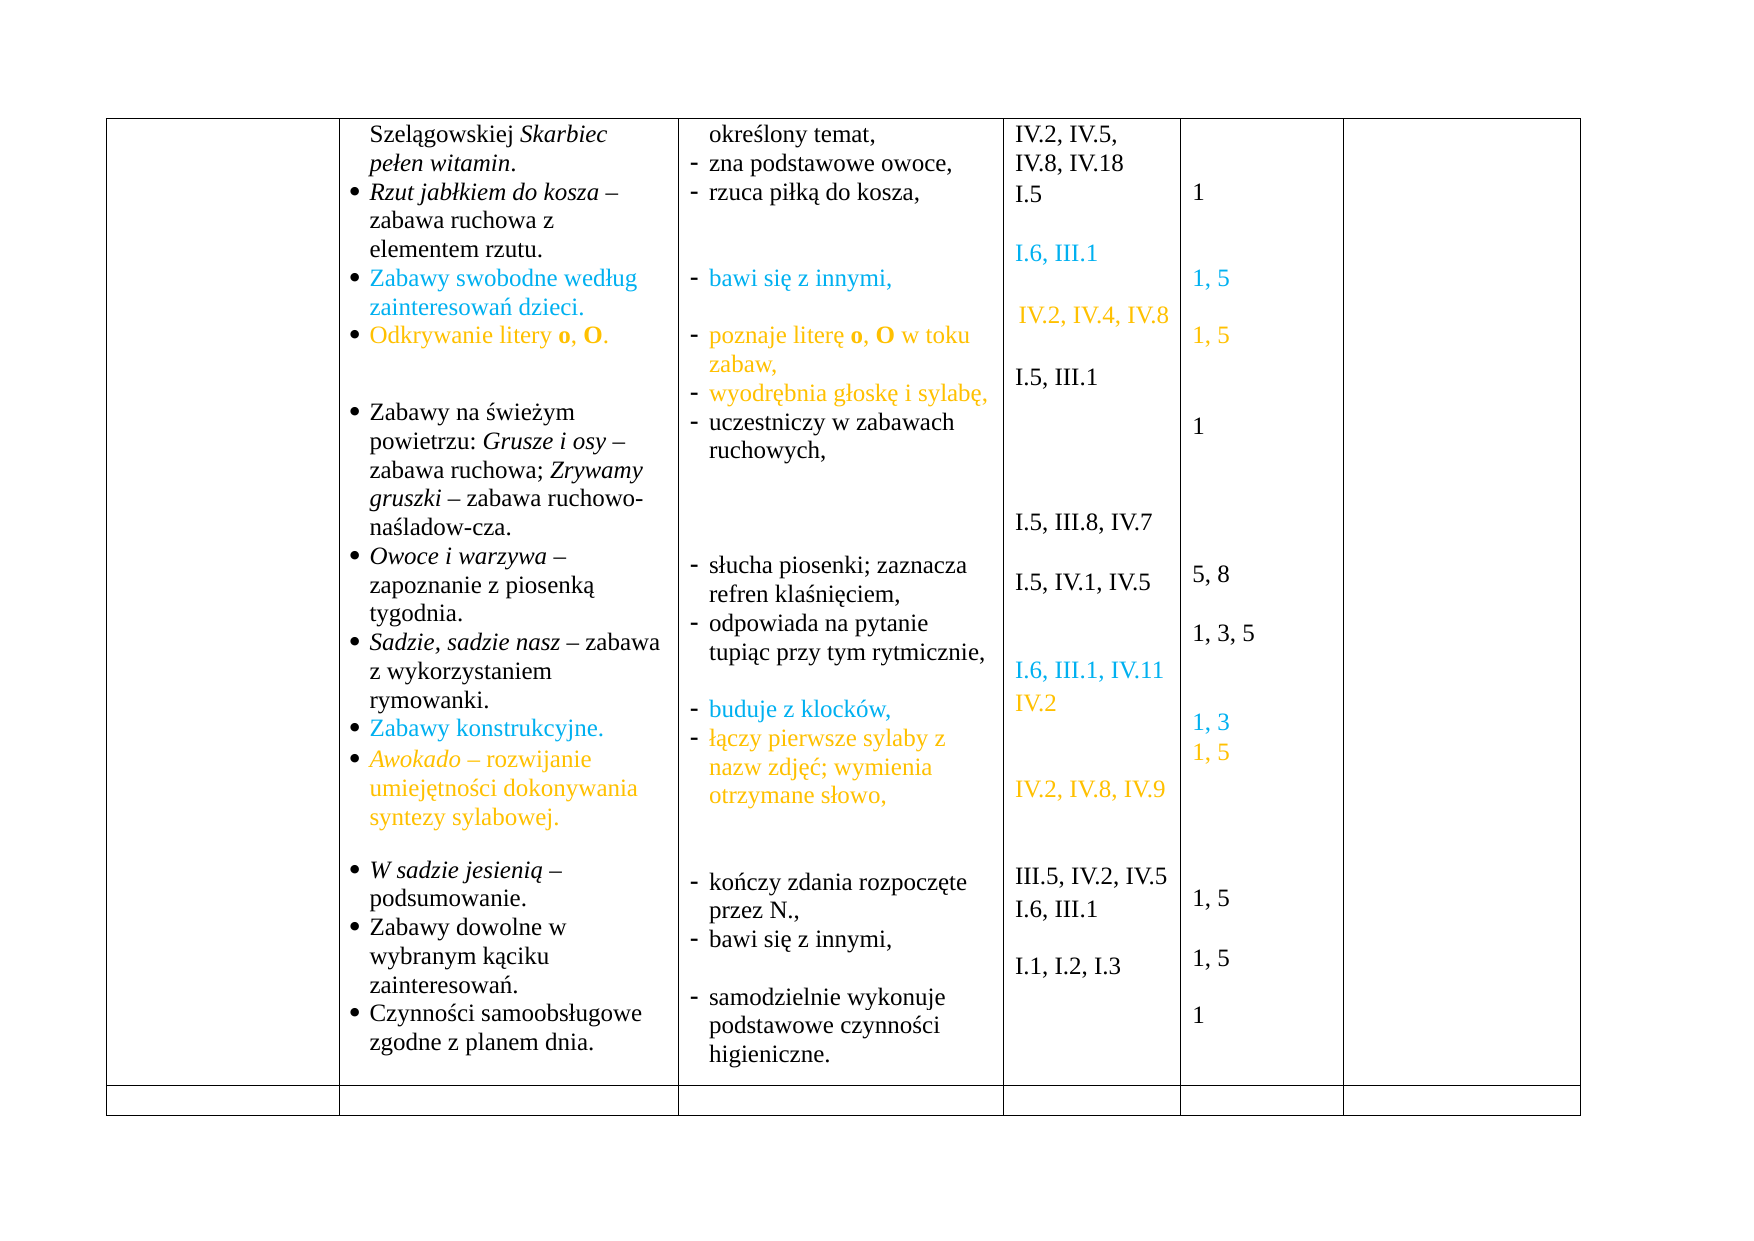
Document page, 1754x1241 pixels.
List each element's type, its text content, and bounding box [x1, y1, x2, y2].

table_cell IV.2, IV.5, IV.8, IV.18 I.5 I.6, III.1 IV.2, IV.4, IV.8 I.5, III.1 I.5, III.8, IV.7 I.5, IV.1, IV.5 I.6, III.1, IV.11 IV.2 IV.2, IV.8, IV.9 III.5, IV.2, IV.5 I.6, III.1 I.1, I.2, I.3 [1004, 119, 1180, 1085]
table_cell [1181, 1086, 1343, 1114]
table_cell [107, 1086, 339, 1114]
table_cell Szelągowskiej Skarbiec pełen witamin. Rzut jabłkiem do kosza – zabawa ruchowa z elementem rzutu. Zabawy swobodne według zainteresowań dzieci. Odkrywanie litery o, O. Zabawy na świeżym powietrzu: Grusze i osy – zabawa ruchowa; Zrywamy gruszki – zabawa ruchowo-naśladow-cza. Owoce i warzywa – zapoznanie z piosenką tygodnia. Sadzie, sadzie nasz – zabawa z wykorzystaniem rymowanki. Zabawy konstrukcyjne. Awokado – rozwijanie umiejętności dokonywania syntezy sylabowej. W sadzie jesienią – podsumowanie. Zabawy dowolne w wybranym kąciku zainteresowań. Czynności samoobsługowe zgodne z planem dnia. [340, 119, 678, 1085]
table_cell [340, 1086, 678, 1114]
table_cell 1 1, 5 1, 5 1 5, 8 1, 3, 5 1, 3 1, 5 1, 5 1, 5 1 [1181, 119, 1343, 1085]
table_cell [679, 1086, 1003, 1114]
table_cell [107, 119, 339, 1085]
table_cell [1344, 1086, 1580, 1114]
table_cell [1344, 119, 1580, 1085]
table_cell określony temat, zna podstawowe owoce, rzuca piłką do kosza, bawi się z innymi, poznaje literę o, O w toku zabaw, wyodrębnia głoskę i sylabę, uczestniczy w zabawach ruchowych, słucha piosenki; zaznacza refren klaśnięciem, odpowiada na pytanie tupiąc przy tym rytmicznie, buduje z klocków, łączy pierwsze sylaby z nazw zdjęć; wymienia otrzymane słowo, kończy zdania rozpoczęte przez N., bawi się z innymi, samodzielnie wykonuje podstawowe czynności higieniczne. [679, 119, 1003, 1085]
table_cell [1004, 1086, 1180, 1114]
